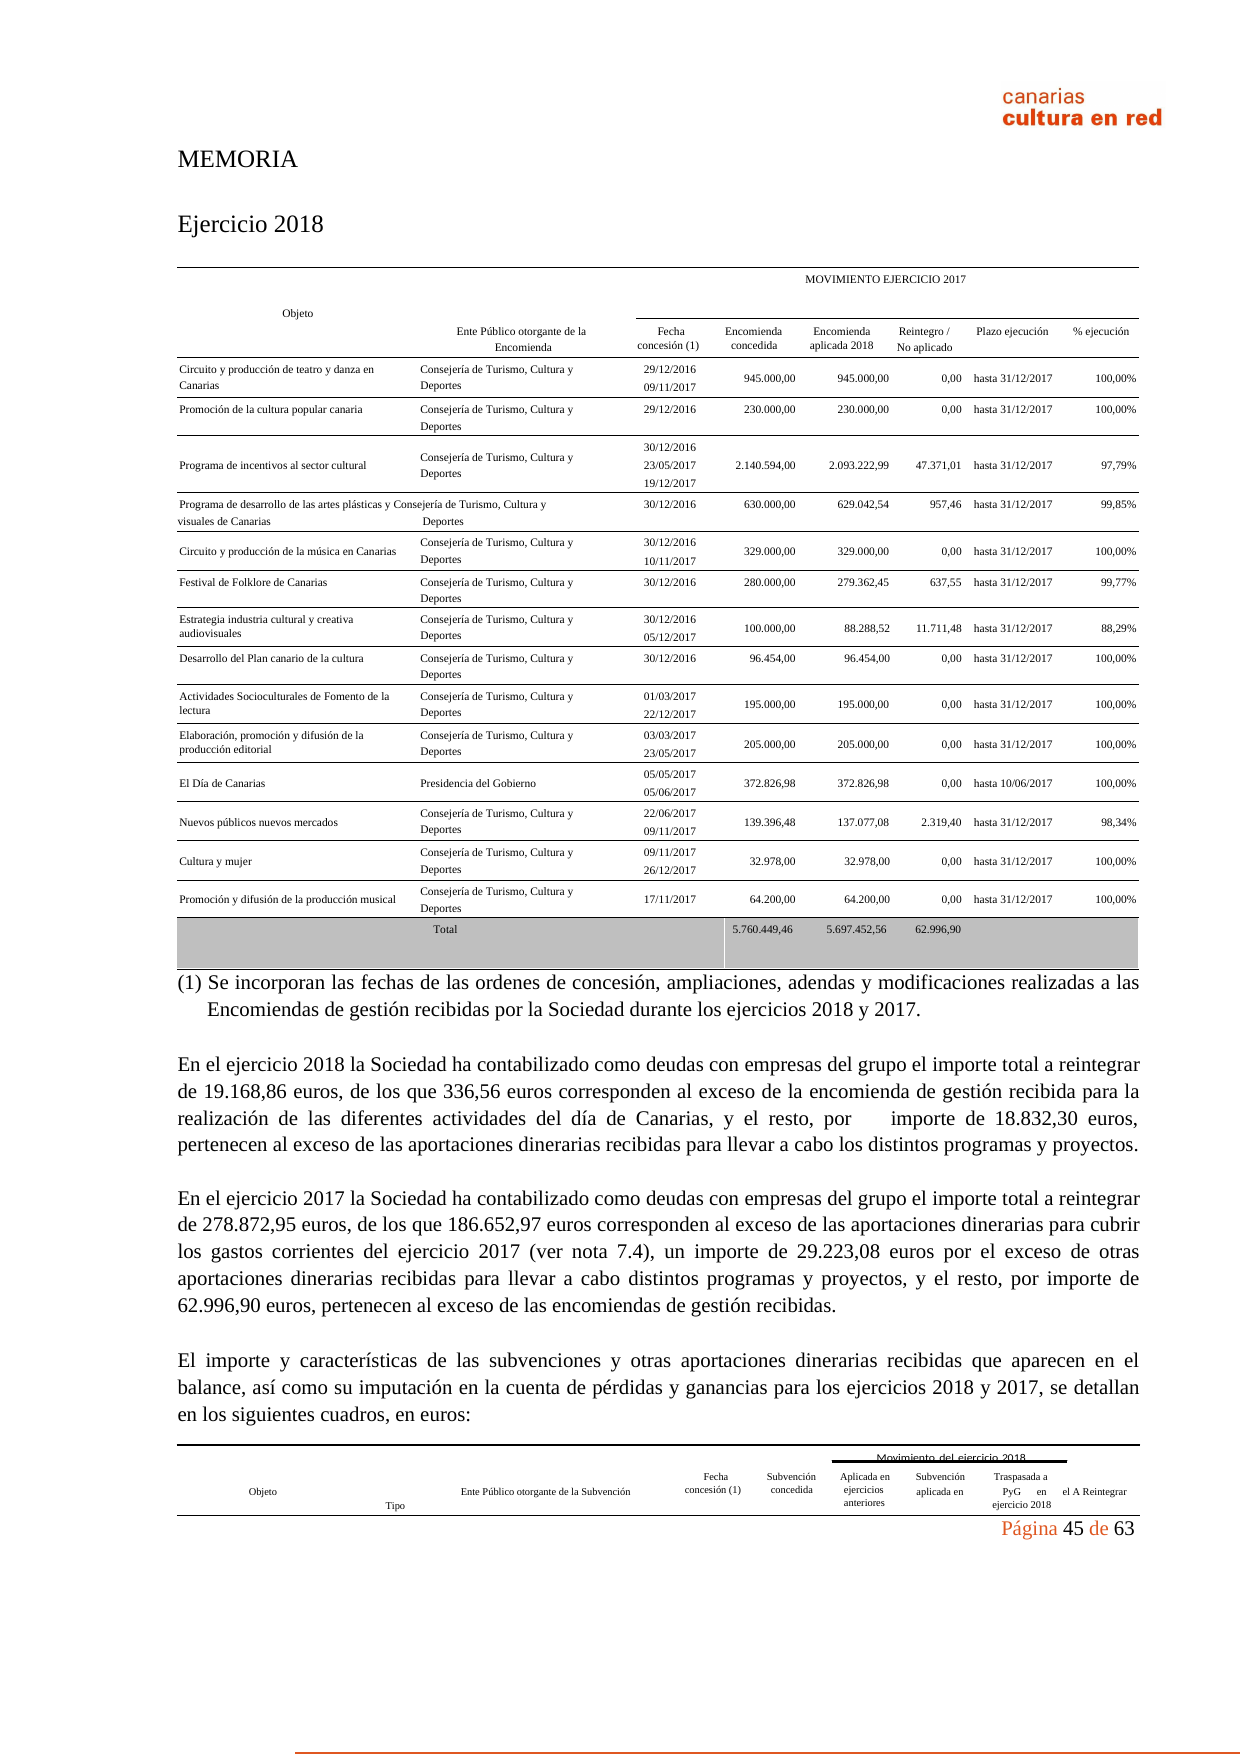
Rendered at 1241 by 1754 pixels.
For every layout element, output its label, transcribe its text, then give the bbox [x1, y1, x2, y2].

table_cell 100,00% [1072, 647, 1138, 684]
table_cell Reintegro / No aplicado [897, 319, 973, 357]
table_cell Nuevos públicos nuevos mercados [177, 802, 420, 840]
table_cell [725, 268, 805, 318]
table_cell 957,46 [897, 493, 973, 531]
table_cell Circuito y producción de teatro y danza en Canarias [177, 358, 420, 397]
table_cell Promoción de la cultura popular canaria [177, 398, 420, 435]
table_cell 2.140.594,00 [725, 436, 805, 492]
table_cell 945.000,00 [725, 358, 805, 397]
table_cell 100,00% [1072, 724, 1138, 762]
table_cell 100,00% [1072, 398, 1138, 435]
table_cell Presidencia del Gobierno [420, 763, 636, 801]
table_cell Programa de desarrollo de las artes plásticas y Consejería de Turismo, Cultura y visuales de Canarias Deportes [177, 493, 636, 531]
table_cell 100,00% [1072, 358, 1138, 397]
table_cell 2.093.222,99 [805, 436, 897, 492]
table_cell hasta 31/12/2017 [973, 532, 1072, 570]
table_cell Desarrollo del Plan canario de la cultura [177, 647, 420, 684]
table_header Traspasada a PyG en el ejercicio 2018 [992, 1471, 1072, 1514]
table_cell Consejería de Turismo, Cultura y Deportes [420, 532, 636, 570]
table_cell 100,00% [1072, 685, 1138, 723]
table_cell Consejería de Turismo, Cultura y Deportes [420, 647, 636, 684]
table_cell 5.697.452,56 [805, 918, 897, 968]
table_cell Estrategia industria cultural y creativa audiovisuales [177, 608, 420, 646]
table_cell 0,00 [897, 398, 973, 435]
table_cell 0,00 [897, 881, 973, 917]
table_cell 0,00 [897, 763, 973, 801]
table_cell 17/11/2017 [636, 881, 724, 917]
table_cell 97,79% [1072, 436, 1138, 492]
table_cell 230.000,00 [725, 398, 805, 435]
table_cell 96.454,00 [805, 647, 897, 684]
table_cell 100.000,00 [725, 608, 805, 646]
table_cell Consejería de Turismo, Cultura y Deportes [420, 571, 636, 607]
table_cell Objeto [177, 268, 420, 357]
table_cell 22/06/2017 09/11/2017 [636, 802, 724, 840]
text En el ejercicio 2017 la Sociedad ha contabilizado como deudas con empresas del grupo el importe total a reintegrar de 278.872,95 euros, de los que 186.652,97 euros corresponden al exceso de las aportaciones dinerarias para cubrir los gastos corrientes del ejercicio 2017 (ver nota 7.4), un importe de 29.223,08 euros por el exceso de otras aportaciones dinerarias recibidas para llevar a cabo distintos programas y proyectos, y el resto, por importe de 62.996,90 euros, pertenecen al exceso de las encomiendas de gestión recibidas. [177, 1186, 1141, 1317]
table_cell El Día de Canarias [177, 763, 420, 801]
table_cell 98,34% [1072, 802, 1138, 840]
table_cell 30/12/2016 10/11/2017 [636, 532, 724, 570]
table_cell hasta 31/12/2017 [973, 493, 1072, 531]
table_cell MOVIMIENTO EJERCICIO 2017 [805, 268, 973, 318]
table_cell 99,77% [1072, 571, 1138, 607]
table_cell Fecha concesión (1) [636, 319, 724, 357]
table_cell hasta 31/12/2017 [973, 685, 1072, 723]
table_cell hasta 31/12/2017 [973, 398, 1072, 435]
table_cell 88,29% [1072, 608, 1138, 646]
table_header Ente Público otorgante de la Subvención [444, 1471, 684, 1514]
table_cell hasta 31/12/2017 [973, 608, 1072, 646]
table_cell hasta 31/12/2017 [973, 647, 1072, 684]
table_cell 329.000,00 [725, 532, 805, 570]
table_cell Consejería de Turismo, Cultura y Deportes [420, 724, 636, 762]
table_cell Elaboración, promoción y difusión de la producción editorial [177, 724, 420, 762]
table_cell 30/12/2016 23/05/2017 19/12/2017 [636, 436, 724, 492]
table_header Objeto [177, 1471, 349, 1514]
table_cell Total [420, 918, 636, 968]
table_cell Consejería de Turismo, Cultura y Deportes [420, 608, 636, 646]
table_cell [636, 268, 724, 318]
table_cell Festival de Folklore de Canarias [177, 571, 420, 607]
table_cell Consejería de Turismo, Cultura y Deportes [420, 436, 636, 492]
table_cell 195.000,00 [725, 685, 805, 723]
table_cell [973, 268, 1072, 318]
table_header Tipo [349, 1471, 444, 1514]
table_cell 99,85% [1072, 493, 1138, 531]
table_cell 945.000,00 [805, 358, 897, 397]
table_cell [177, 918, 420, 968]
table_cell hasta 31/12/2017 [973, 881, 1072, 917]
table_cell 372.826,98 [805, 763, 897, 801]
table_cell 100,00% [1072, 881, 1138, 917]
table_cell 0,00 [897, 685, 973, 723]
table_cell 329.000,00 [805, 532, 897, 570]
table_cell 88.288,52 [805, 608, 897, 646]
table_cell 62.996,90 [897, 918, 973, 968]
table_cell 30/12/2016 [636, 571, 724, 607]
table_cell [1072, 918, 1138, 968]
table_cell 637,55 [897, 571, 973, 607]
table_cell 0,00 [897, 724, 973, 762]
table_cell 205.000,00 [725, 724, 805, 762]
table_cell 64.200,00 [725, 881, 805, 917]
table_cell Cultura y mujer [177, 841, 420, 879]
table_cell 32.978,00 [805, 841, 897, 879]
table_cell hasta 31/12/2017 [973, 724, 1072, 762]
table_header Fecha concesión (1) [685, 1471, 767, 1514]
table_cell 05/05/2017 05/06/2017 [636, 763, 724, 801]
table_cell Programa de incentivos al sector cultural [177, 436, 420, 492]
table_cell 630.000,00 [725, 493, 805, 531]
text El importe y características de las subvenciones y otras aportaciones dinerarias recibidas que aparecen en el balance, así como su imputación en la cuenta de pérdidas y ganancias para los ejercicios 2018 y 2017, se detallan en los siguientes cuadros, en euros: [177, 1348, 1141, 1426]
table_cell 30/12/2016 [636, 493, 724, 531]
table_cell 137.077,08 [805, 802, 897, 840]
table_cell 5.760.449,46 [725, 918, 805, 968]
table_cell Circuito y producción de la música en Canarias [177, 532, 420, 570]
table_cell 0,00 [897, 841, 973, 879]
table_cell 2.319,40 [897, 802, 973, 840]
table_cell Plazo ejecución [973, 319, 1072, 357]
table_cell 205.000,00 [805, 724, 897, 762]
table_cell 372.826,98 [725, 763, 805, 801]
table_cell % ejecución [1072, 319, 1138, 357]
table_cell 280.000,00 [725, 571, 805, 607]
table_cell 30/12/2016 [636, 647, 724, 684]
table_cell Consejería de Turismo, Cultura y Deportes [420, 398, 636, 435]
table_cell hasta 10/06/2017 [973, 763, 1072, 801]
table_cell hasta 31/12/2017 [973, 436, 1072, 492]
table_cell hasta 31/12/2017 [973, 802, 1072, 840]
table_cell [636, 918, 724, 968]
table_cell [1072, 268, 1138, 318]
table_cell 96.454,00 [725, 647, 805, 684]
table_cell 29/12/2016 [636, 398, 724, 435]
table_cell Consejería de Turismo, Cultura y Deportes [420, 802, 636, 840]
table_cell 0,00 [897, 647, 973, 684]
table_cell 30/12/2016 05/12/2017 [636, 608, 724, 646]
table_cell hasta 31/12/2017 [973, 841, 1072, 879]
table_cell Consejería de Turismo, Cultura y Deportes [420, 881, 636, 917]
table_cell hasta 31/12/2017 [973, 358, 1072, 397]
table_cell 09/11/2017 26/12/2017 [636, 841, 724, 879]
table_cell 0,00 [897, 358, 973, 397]
text (1) Se incorporan las fechas de las ordenes de concesión, ampliaciones, adendas y modificaciones realizadas a las Encomiendas de gestión recibidas por la Sociedad durante los ejercicios 2018 y 2017. [177, 970, 1141, 1021]
table_cell 629.042,54 [805, 493, 897, 531]
table_cell Encomienda aplicada 2018 [805, 319, 897, 357]
table_cell 279.362,45 [805, 571, 897, 607]
table_cell Promoción y difusión de la producción musical [177, 881, 420, 917]
table_cell 29/12/2016 09/11/2017 [636, 358, 724, 397]
table_header A Reintegrar [1073, 1471, 1140, 1514]
table_cell 100,00% [1072, 532, 1138, 570]
table_cell Encomienda concedida [725, 319, 805, 357]
table_cell 230.000,00 [805, 398, 897, 435]
table_cell 195.000,00 [805, 685, 897, 723]
table_cell 11.711,48 [897, 608, 973, 646]
table_cell 100,00% [1072, 763, 1138, 801]
table_cell Ente Público otorgante de la Encomienda [420, 268, 636, 357]
table_cell Consejería de Turismo, Cultura y Deportes [420, 841, 636, 879]
table_cell 47.371,01 [897, 436, 973, 492]
table_cell Actividades Socioculturales de Fomento de la lectura [177, 685, 420, 723]
table_cell 03/03/2017 23/05/2017 [636, 724, 724, 762]
table_cell 32.978,00 [725, 841, 805, 879]
table_cell [973, 918, 1072, 968]
text En el ejercicio 2018 la Sociedad ha contabilizado como deudas con empresas del grupo el importe total a reintegrar de 19.168,86 euros, de los que 336,56 euros corresponden al exceso de la encomienda de gestión recibida para la realización de las diferentes actividades del día de Canarias, y el resto, por importe de 18.832,30 euros, pertenecen al exceso de las aportaciones dinerarias recibidas para llevar a cabo los distintos programas y proyectos. [177, 1052, 1141, 1156]
table_header Subvención concedida [767, 1471, 840, 1514]
table_header Aplicada en ejercicios anteriores [840, 1471, 916, 1514]
table_cell Consejería de Turismo, Cultura y Deportes [420, 685, 636, 723]
table_cell 139.396,48 [725, 802, 805, 840]
table_cell hasta 31/12/2017 [973, 571, 1072, 607]
table_cell 100,00% [1072, 841, 1138, 879]
table_cell Consejería de Turismo, Cultura y Deportes [420, 358, 636, 397]
table_cell 64.200,00 [805, 881, 897, 917]
table_header Subvención aplicada en [916, 1471, 992, 1514]
table_cell 01/03/2017 22/12/2017 [636, 685, 724, 723]
table_cell 0,00 [897, 532, 973, 570]
